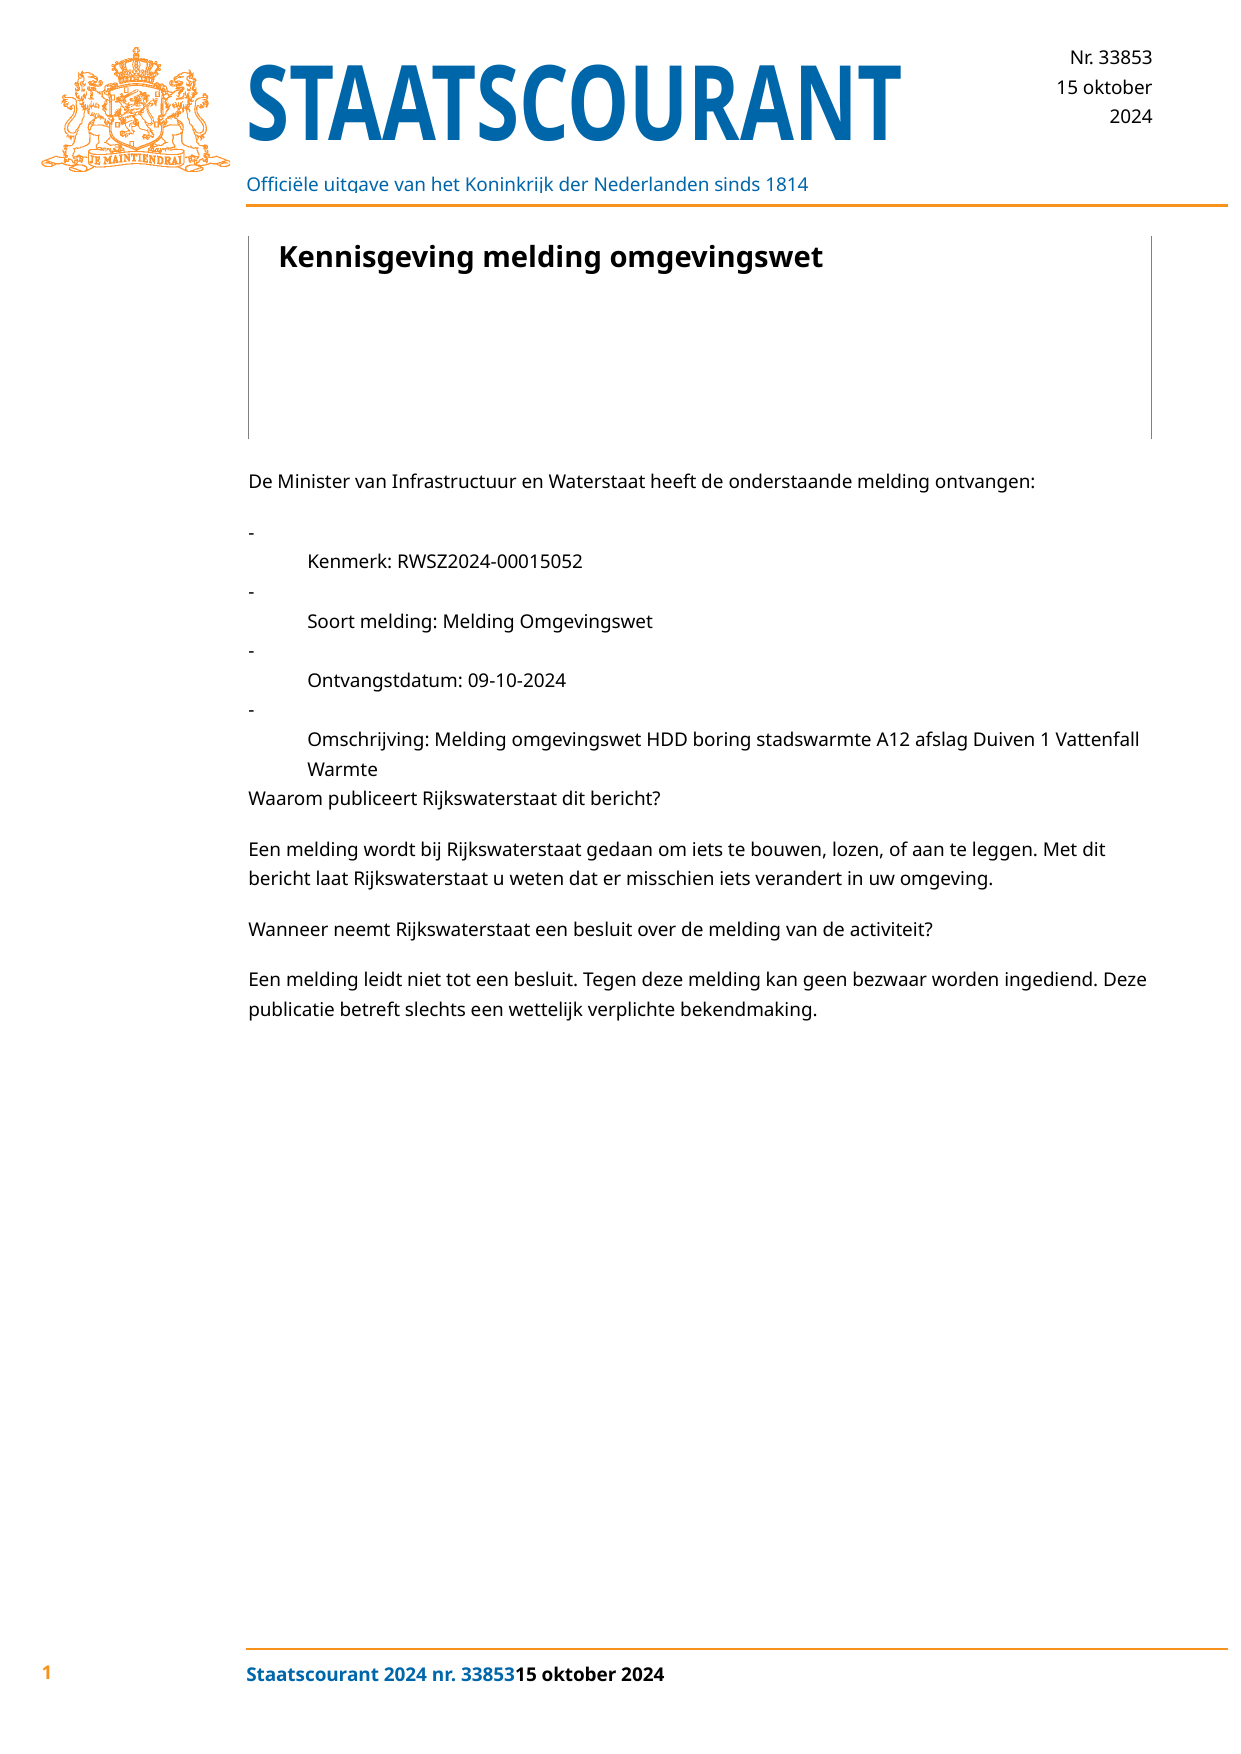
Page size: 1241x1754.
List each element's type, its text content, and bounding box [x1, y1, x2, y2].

table_header [850, 414, 1151, 439]
list Ontvangstdatum: 09-10-2024 [248, 667, 1152, 693]
picture [912, 236, 1090, 414]
text De Minister van Infrastructuur en Waterstaat heeft de onderstaande melding ontvangen: [248, 469, 1152, 494]
list Omschrijving: Melding omgevingswet HDD boring stadswarmte A12 afslag Duiven 1 Vattenfall Warmte [248, 726, 1152, 781]
table_header [1090, 236, 1151, 413]
list Soort melding: Melding Omgevingswet [248, 608, 1152, 633]
table_header Kennisgeving melding omgevingswet [249, 236, 850, 439]
text Een melding wordt bij Rijkswaterstaat gedaan om iets te bouwen, lozen, of aan te leggen. Met dit bericht laat Rijkswaterstaat u weten dat er misschien iets verandert in uw omgeving. [248, 836, 1152, 891]
picture [41, 47, 231, 172]
list Kenmerk: RWSZ2024-00015052 [248, 549, 1152, 574]
text Waarom publiceert Rijkswaterstaat dit bericht? [248, 785, 1152, 811]
table_header [850, 236, 912, 413]
text Een melding leidt niet tot een besluit. Tegen deze melding kan geen bezwaar worden ingediend. Deze publicatie betreft slechts een wettelijk verplichte bekendmaking. [248, 966, 1152, 1021]
text Wanneer neemt Rijkswaterstaat een besluit over de melding van de activiteit? [248, 916, 1152, 941]
